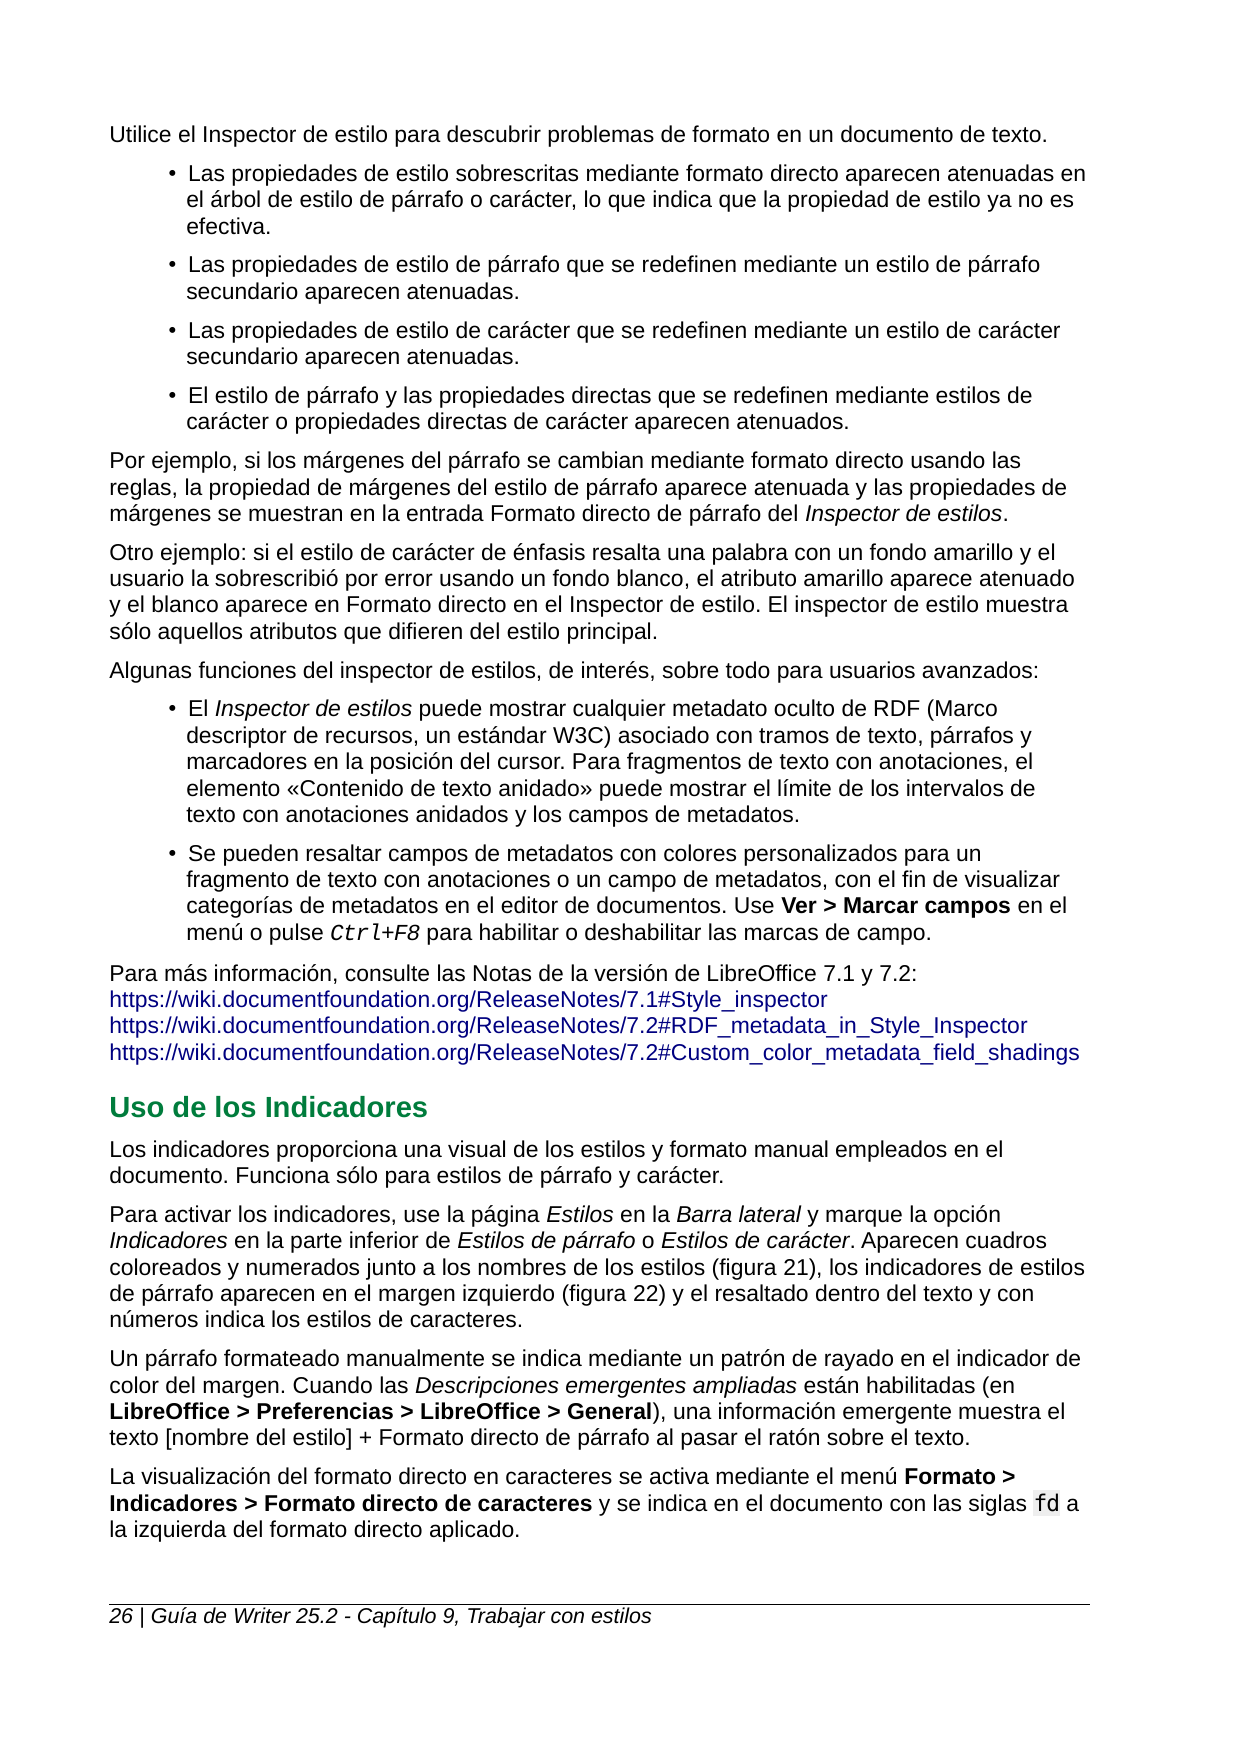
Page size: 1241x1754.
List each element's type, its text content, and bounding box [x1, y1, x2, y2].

list El estilo de párrafo y las propiedades directas que se redefinen mediante estilos de carácter o propiedades directas de carácter aparecen atenuados. [168, 382, 1090, 434]
list Las propiedades de estilo sobrescritas mediante formato directo aparecen atenuadas en el árbol de estilo de párrafo o carácter, lo que indica que la propiedad de estilo ya no es efectiva. [168, 160, 1090, 239]
text La visualización del formato directo en caracteres se activa mediante el menú Formato > Indicadores > Formato directo de caracteres y se indica en el documento con las siglas fd a la izquierda del formato directo aplicado. [109, 1463, 1090, 1543]
subtitle Uso de los Indicadores [109, 1090, 1090, 1123]
list Las propiedades de estilo de párrafo que se redefinen mediante un estilo de párrafo secundario aparecen atenuadas. [168, 251, 1090, 304]
list Las propiedades de estilo de carácter que se redefinen mediante un estilo de carácter secundario aparecen atenuadas. [168, 317, 1090, 369]
list Otro ejemplo: si el estilo de carácter de énfasis resalta una palabra con un fondo amarillo y el usuario la sobrescribió por error usando un fondo blanco, el atributo amarillo aparece atenuado y el blanco aparece en Formato directo en el Inspector de estilo. El inspector de estilo muestra sólo aquellos atributos que difieren del estilo principal. [109, 539, 1090, 644]
text Los indicadores proporciona una visual de los estilos y formato manual empleados en el documento. Funciona sólo para estilos de párrafo y carácter. [109, 1136, 1090, 1188]
list Utilice el Inspector de estilo para descubrir problemas de formato en un documento de texto. [109, 121, 1090, 147]
text Para activar los indicadores, use la página Estilos en la Barra lateral y marque la opción Indicadores en la parte inferior de Estilos de párrafo o Estilos de carácter. Aparecen cuadros coloreados y numerados junto a los nombres de los estilos (figura 21), los indicadores de estilos de párrafo aparecen en el margen izquierdo (figura 22) y el resaltado dentro del texto y con números indica los estilos de caracteres. [109, 1201, 1090, 1333]
list Algunas funciones del inspector de estilos, de interés, sobre todo para usuarios avanzados: [109, 657, 1090, 683]
text Para más información, consulte las Notas de la versión de LibreOffice 7.1 y 7.2: https://wiki.documentfoundation.org/ReleaseNotes/7.1#Style_inspector https://wiki.documentfoundation.org/ReleaseNotes/7.2#RDF_metadata_in_Style_Inspector https://wiki.documentfoundation.org/ReleaseNotes/7.2#Custom_color_metadata_field_shadings [109, 959, 1090, 1065]
list Por ejemplo, si los márgenes del párrafo se cambian mediante formato directo usando las reglas, la propiedad de márgenes del estilo de párrafo aparece atenuada y las propiedades de márgenes se muestran en la entrada Formato directo de párrafo del Inspector de estilos. [109, 447, 1090, 526]
list Se pueden resaltar campos de metadatos con colores personalizados para un fragmento de texto con anotaciones o un campo de metadatos, con el fin de visualizar categorías de metadatos en el editor de documentos. Use Ver > Marcar campos en el menú o pulse Ctrl+F8 para habilitar o deshabilitar las marcas de campo. [168, 840, 1090, 947]
list El Inspector de estilos puede mostrar cualquier metadato oculto de RDF (Marco descriptor de recursos, un estándar W3C) asociado con tramos de texto, párrafos y marcadores en la posición del cursor. Para fragmentos de texto con anotaciones, el elemento «Contenido de texto anidado» puede mostrar el límite de los intervalos de texto con anotaciones anidados y los campos de metadatos. [168, 695, 1090, 827]
text Un párrafo formateado manualmente se indica mediante un patrón de rayado en el indicador de color del margen. Cuando las Descripciones emergentes ampliadas están habilitadas (en LibreOffice > Preferencias > LibreOffice > General), una información emergente muestra el texto [nombre del estilo] + Formato directo de párrafo al pasar el ratón sobre el texto. [109, 1345, 1090, 1451]
